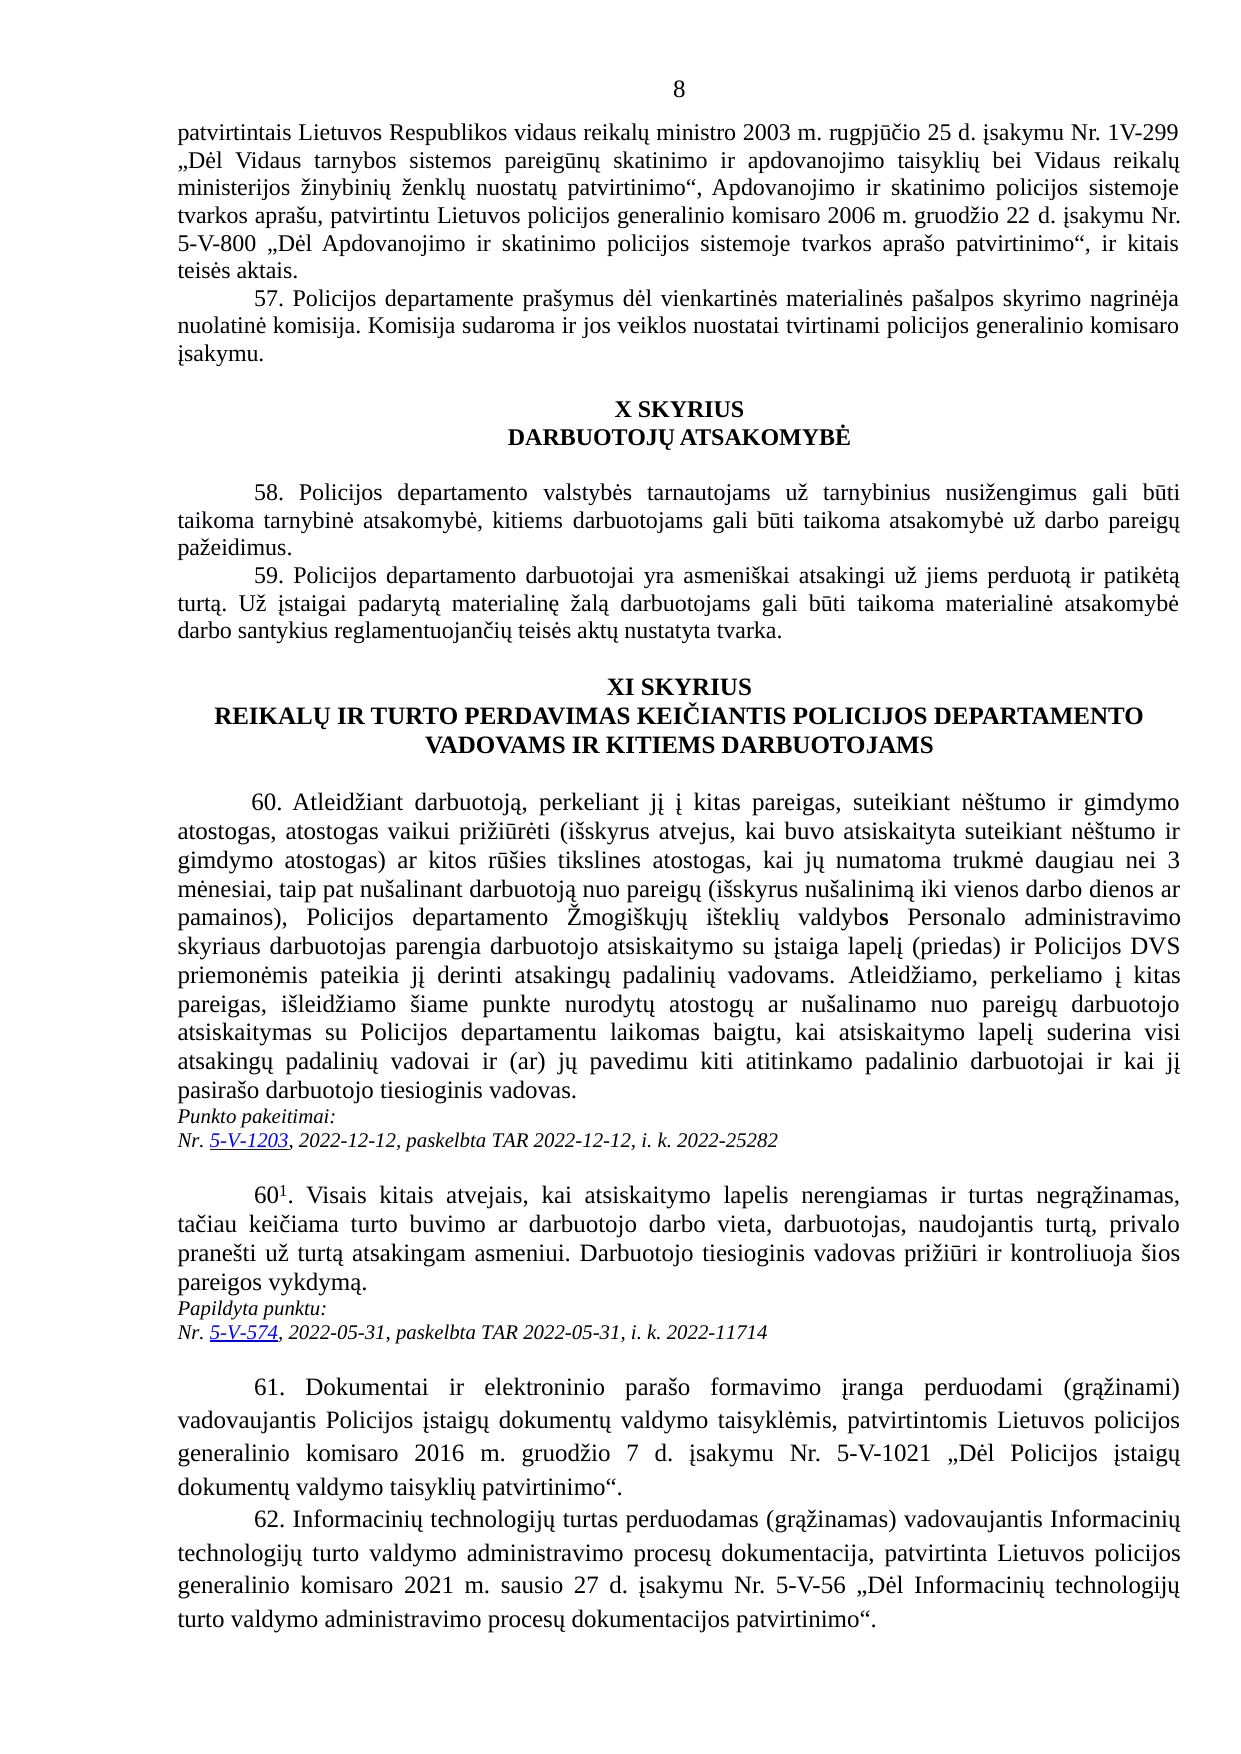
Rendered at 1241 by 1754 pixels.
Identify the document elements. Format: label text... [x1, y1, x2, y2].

text Nr. 5-V-1203, 2022-12-12, paskelbta TAR 2022-12-12, i. k. 2022-25282 [177, 1128, 1181, 1152]
text 57. Policijos departamente prašymus dėl vienkartinės materialinės pašalpos skyrimo nagrinėja nuolatinė komisija. Komisija sudaroma ir jos veiklos nuostatai tvirtinami policijos generalinio komisaro įsakymu. [177, 284, 1181, 367]
text Nr. 5-V-574, 2022-05-31, paskelbta TAR 2022-05-31, i. k. 2022-11714 [177, 1320, 1181, 1344]
text 601. Visais kitais atvejais, kai atsiskaitymo lapelis nerengiamas ir turtas negrąžinamas, tačiau keičiama turto buvimo ar darbuotojo darbo vieta, darbuotojas, naudojantis turtą, privalo pranešti už turtą atsakingam asmeniui. Darbuotojo tiesioginis vadovas prižiūri ir kontroliuoja šios pareigos vykdymą. [177, 1181, 1181, 1296]
text 60. Atleidžiant darbuotoją, perkeliant jį į kitas pareigas, suteikiant nėštumo ir gimdymo atostogas, atostogas vaikui prižiūrėti (išskyrus atvejus, kai buvo atsiskaityta suteikiant nėštumo ir gimdymo atostogas) ar kitos rūšies tikslines atostogas, kai jų numatoma trukmė daugiau nei 3 mėnesiai, taip pat nušalinant darbuotoją nuo pareigų (išskyrus nušalinimą iki vienos darbo dienos ar pamainos), Policijos departamento Žmogiškųjų išteklių valdybos Personalo administravimo skyriaus darbuotojas parengia darbuotojo atsiskaitymo su įstaiga lapelį (priedas) ir Policijos DVS priemonėmis pateikia jį derinti atsakingų padalinių vadovams. Atleidžiamo, perkeliamo į kitas pareigas, išleidžiamo šiame punkte nurodytų atostogų ar nušalinamo nuo pareigų darbuotojo atsiskaitymas su Policijos departamentu laikomas baigtu, kai atsiskaitymo lapelį suderina visi atsakingų padalinių vadovai ir (ar) jų pavedimu kiti atitinkamo padalinio darbuotojai ir kai jį pasirašo darbuotojo tiesioginis vadovas. [177, 787, 1181, 1104]
text REIKALŲ IR TURTO PERDAVIMAS KEIČIANTIS POLICIJOS DEPARTAMENTO VADOVAMS IR KITIEMS DARBUOTOJAMS [177, 701, 1181, 759]
text 62. Informacinių technologijų turtas perduodamas (grąžinamas) vadovaujantis Informacinių technologijų turto valdymo administravimo procesų dokumentacija, patvirtinta Lietuvos policijos generalinio komisaro 2021 m. sausio 27 d. įsakymu Nr. 5-V-56 „Dėl Informacinių technologijų turto valdymo administravimo procesų dokumentacijos patvirtinimo“. [177, 1504, 1181, 1632]
text 61. Dokumentai ir elektroninio parašo formavimo įranga perduodami (grąžinami) vadovaujantis Policijos įstaigų dokumentų valdymo taisyklėmis, patvirtintomis Lietuvos policijos generalinio komisaro 2016 m. gruodžio 7 d. įsakymu Nr. 5-V-1021 „Dėl Policijos įstaigų dokumentų valdymo taisyklių patvirtinimo“. [177, 1372, 1181, 1500]
text X SKYRIUS [177, 395, 1181, 423]
text 59. Policijos departamento darbuotojai yra asmeniškai atsakingi už jiems perduotą ir patikėtą turtą. Už įstaigai padarytą materialinę žalą darbuotojams gali būti taikoma materialinė atsakomybė darbo santykius reglamentuojančių teisės aktų nustatyta tvarka. [177, 561, 1181, 644]
text XI SKYRIUS [177, 672, 1181, 701]
text 58. Policijos departamento valstybės tarnautojams už tarnybinius nusižengimus gali būti taikoma tarnybinė atsakomybė, kitiems darbuotojams gali būti taikoma atsakomybė už darbo pareigų pažeidimus. [177, 478, 1181, 561]
text patvirtintais Lietuvos Respublikos vidaus reikalų ministro 2003 m. rugpjūčio 25 d. įsakymu Nr. 1V-299 „Dėl Vidaus tarnybos sistemos pareigūnų skatinimo ir apdovanojimo taisyklių bei Vidaus reikalų ministerijos žinybinių ženklų nuostatų patvirtinimo“, Apdovanojimo ir skatinimo policijos sistemoje tvarkos aprašu, patvirtintu Lietuvos policijos generalinio komisaro 2006 m. gruodžio 22 d. įsakymu Nr. 5-V-800 „Dėl Apdovanojimo ir skatinimo policijos sistemoje tvarkos aprašo patvirtinimo“, ir kitais teisės aktais. [177, 118, 1181, 284]
text Punkto pakeitimai: [177, 1104, 1181, 1128]
text DARBUOTOJŲ ATSAKOMYBĖ [177, 423, 1181, 451]
text Papildyta punktu: [177, 1296, 1181, 1320]
